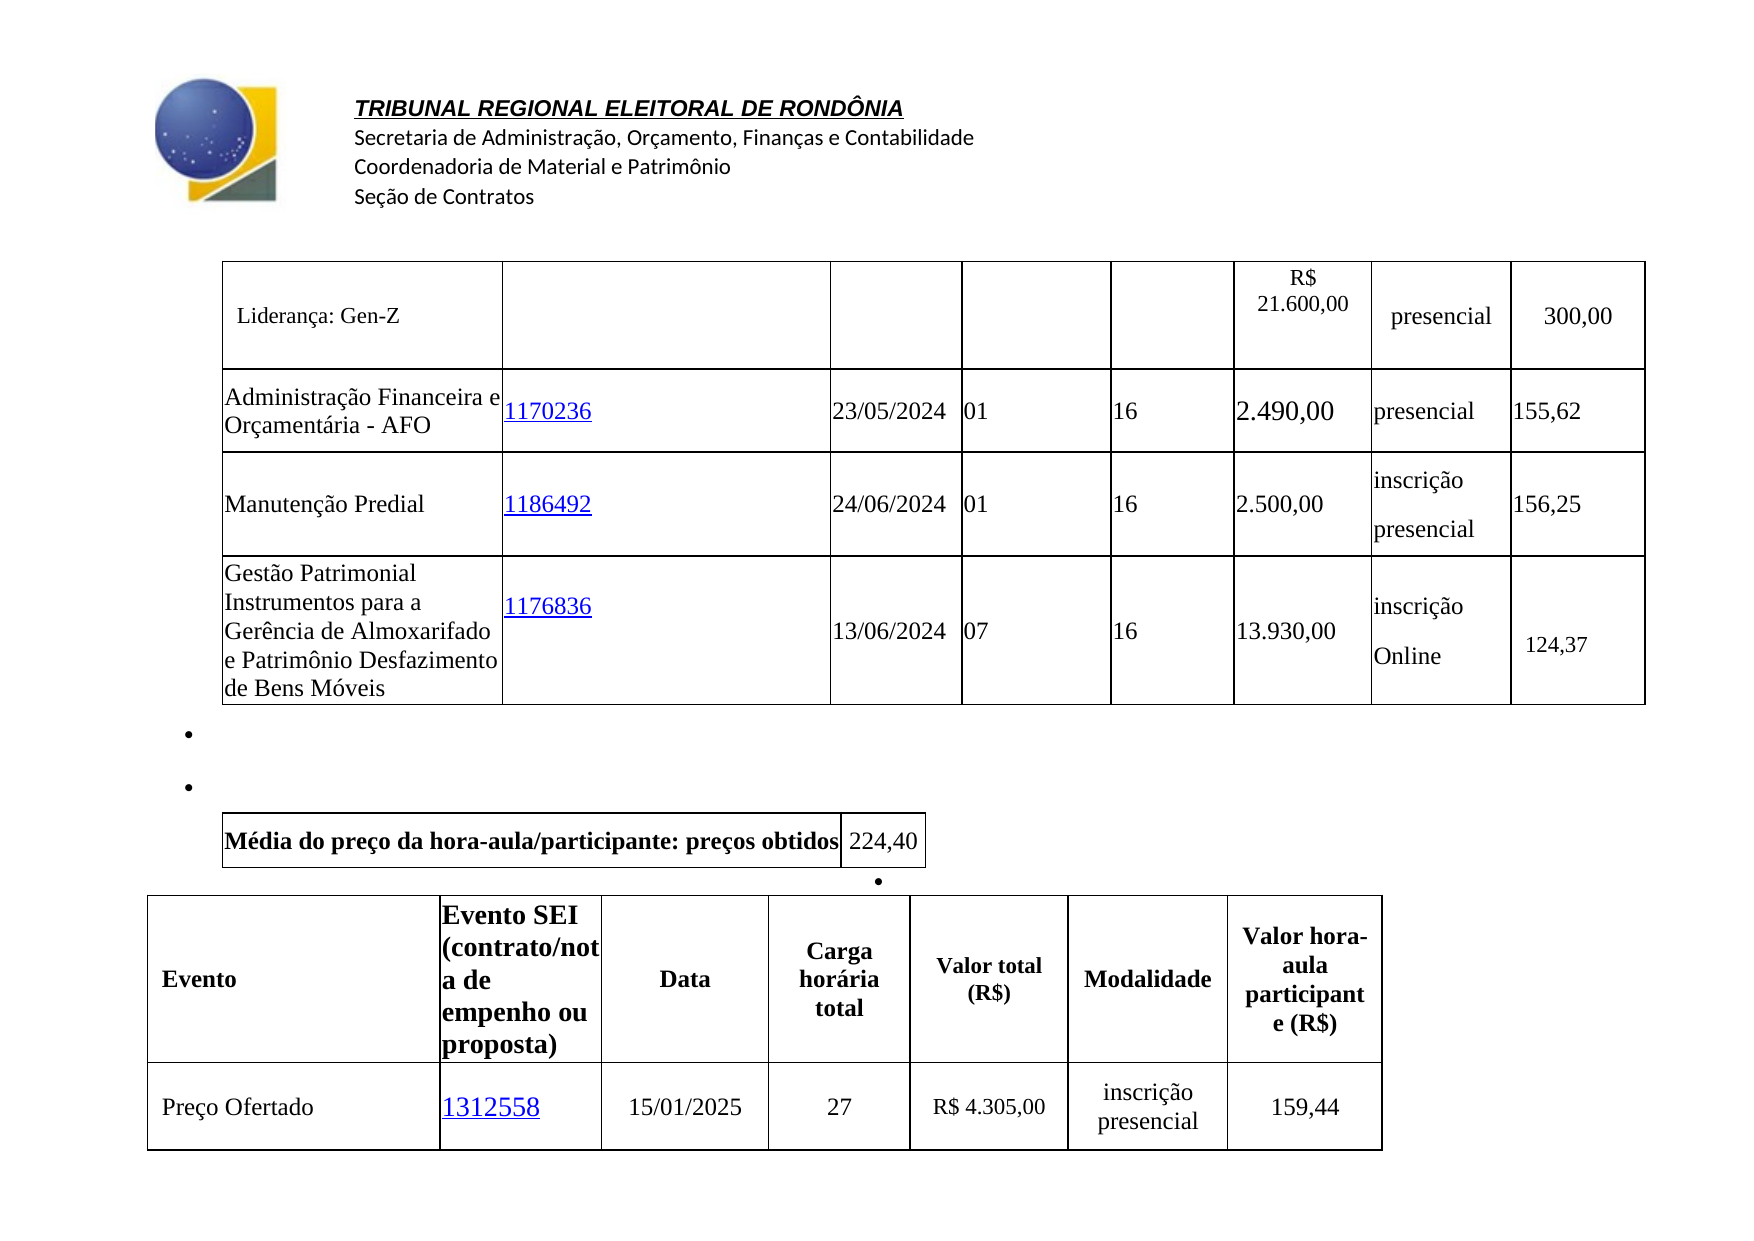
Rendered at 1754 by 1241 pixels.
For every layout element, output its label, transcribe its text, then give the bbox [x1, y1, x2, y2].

table_cell Gestão Patrimonial Instrumentos para a Gerência de Almoxarifado e Patrimônio Desfazimento de Bens Móveis [223, 557, 502, 704]
table_cell presencial [1372, 262, 1510, 368]
table_cell 159,44 [1228, 1063, 1381, 1149]
table_cell 01 [963, 453, 1110, 555]
table_cell 155,62 [1512, 370, 1644, 451]
table_cell 1312558 [441, 1063, 601, 1149]
table_cell [963, 262, 1110, 368]
table_cell Manutenção Predial [223, 453, 502, 555]
table_cell 16 [1112, 453, 1233, 555]
table_cell 300,00 [1512, 262, 1644, 368]
table_header Evento SEI (contrato/nota de empenho ou proposta) [441, 896, 601, 1061]
table_cell 23/05/2024 [831, 370, 961, 451]
table_header Modalidade [1069, 896, 1227, 1061]
table_header Valor hora-aula participante (R$) [1228, 896, 1381, 1061]
table_cell inscrição Online [1372, 557, 1510, 704]
table_header Evento [148, 896, 439, 1061]
table_cell 1186492 [503, 453, 830, 555]
table_cell 13/06/2024 [831, 557, 961, 704]
table_cell 13.930,00 [1235, 557, 1371, 704]
table_cell 07 [963, 557, 1110, 704]
table_cell Preço Ofertado [148, 1063, 439, 1149]
table_cell inscrição presencial [1372, 453, 1510, 555]
table_cell 156,25 [1512, 453, 1644, 555]
table_cell 27 [769, 1063, 909, 1149]
table_cell Administração Financeira e Orçamentária - AFO [223, 370, 502, 451]
table_cell [1112, 262, 1233, 368]
table_cell Liderança: Gen-Z [223, 262, 502, 368]
table_cell 124,37 [1512, 557, 1644, 704]
table_cell 16 [1112, 557, 1233, 704]
table_cell 1176836 [503, 557, 830, 704]
table_cell inscrição presencial [1069, 1063, 1227, 1149]
table_header Carga horária total [769, 896, 909, 1061]
table_cell [503, 262, 830, 368]
table_header 224,40 [842, 814, 925, 866]
table_cell 16 [1112, 370, 1233, 451]
table_header Valor total (R$) [911, 896, 1067, 1061]
table_cell presencial [1372, 370, 1510, 451]
table_cell 1170236 [503, 370, 830, 451]
table_cell 15/01/2025 [602, 1063, 768, 1149]
table_header Média do preço da hora-aula/participante: preços obtidos [223, 814, 840, 866]
table_cell 2.490,00 [1235, 370, 1371, 451]
table_cell [831, 262, 961, 368]
table_header Data [602, 896, 768, 1061]
table_cell 01 [963, 370, 1110, 451]
table_cell 24/06/2024 [831, 453, 961, 555]
table_cell R$ 21.600,00 [1235, 262, 1371, 368]
table_cell R$ 4.305,00 [911, 1063, 1067, 1149]
table_cell 2.500,00 [1235, 453, 1371, 555]
